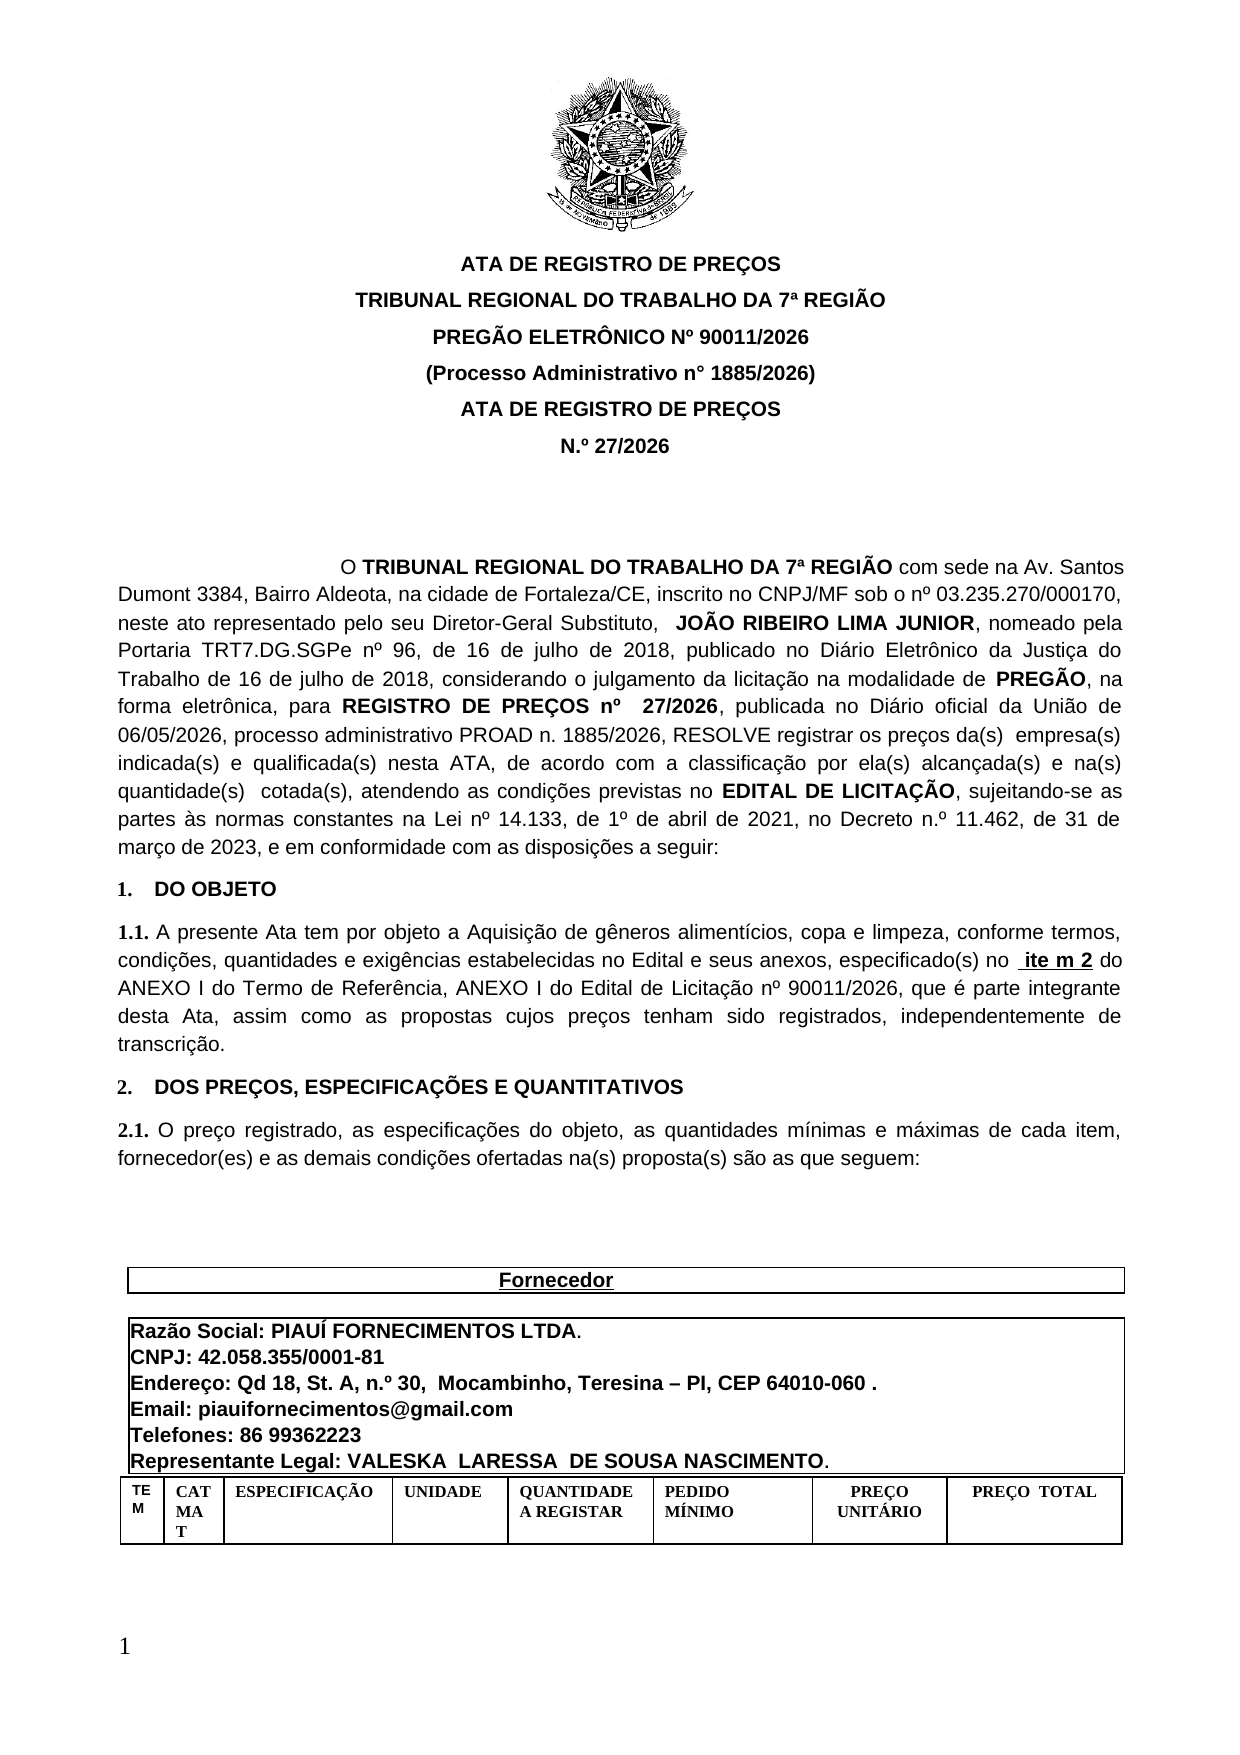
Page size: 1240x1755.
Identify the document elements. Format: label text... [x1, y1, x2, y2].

table_header PREÇO TOTAL [948, 1478, 1121, 1543]
table_header CAT MA T [165, 1478, 223, 1543]
text TRIBUNAL REGIONAL DO TRABALHO DA 7ª REGIÃO [119, 288, 1122, 312]
text PREGÃO ELETRÔNICO Nº 90011/2026 [119, 324, 1122, 348]
subtitle DO OBJETO [117, 877, 1123, 901]
text Email: piauifornecimentos@gmail.com [130, 1395, 1124, 1421]
table_header PREÇO UNITÁRIO [813, 1478, 946, 1543]
text (Processo Administrativo n° 1885/2026) [119, 361, 1122, 385]
text Telefones: 86 99362223 [130, 1421, 1124, 1447]
text Endereço: Qd 18, St. A, n.º 30, Mocambinho, Teresina – PI, CEP 64010-060 . [130, 1369, 1124, 1395]
table_header UNIDADE [393, 1478, 507, 1543]
text O TRIBUNAL REGIONAL DO TRABALHO DA 7ª REGIÃO com sede na Av. Santos [117, 555, 1124, 579]
table_header PEDIDO MÍNIMO [654, 1478, 812, 1543]
text Representante Legal: VALESKA LARESSA DE SOUSA NASCIMENTO. [130, 1447, 1124, 1473]
text Dumont 3384, Bairro Aldeota, na cidade de Fortaleza/CE, inscrito no CNPJ/MF sob o nº 03.235.270/000170, neste ato representado pelo seu Diretor-Geral Substituto, JOÃO RIBEIRO LIMA JUNIOR, nomeado pela Portaria TRT7.DG.SGPe nº 96, de 16 de julho de 2018, publicado no Diário Eletrônico da Justiça do Trabalho de 16 de julho de 2018, considerando o julgamento da licitação na modalidade de PREGÃO, na forma eletrônica, para REGISTRO DE PREÇOS nº 27/2026, publicada no Diário oficial da União de 06/05/2026, processo administrativo PROAD n. 1885/2026, RESOLVE registrar os preços da(s) empresa(s) indicada(s) e qualificada(s) nesta ATA, de acordo com a classificação por ela(s) alcançada(s) e na(s) quantidade(s) cotada(s), atendendo as condições previstas no EDITAL DE LICITAÇÃO, sujeitando-se as partes às normas constantes na Lei nº 14.133, de 1º de abril de 2021, no Decreto n.º 11.462, de 31 de março de 2023, e em conformidade com as disposições a seguir: [118, 582, 1123, 858]
text 1.1. A presente Ata tem por objeto a Aquisição de gêneros alimentícios, copa e limpeza, conforme termos, condições, quantidades e exigências estabelecidas no Edital e seus anexos, especificado(s) no ite m 2 do ANEXO I do Termo de Referência, ANEXO I do Edital de Licitação nº 90011/2026, que é parte integrante desta Ata, assim como as propostas cujos preços tenham sido registrados, independentemente de transcrição. [118, 920, 1123, 1056]
text 2.1. O preço registrado, as especificações do objeto, as quantidades mínimas e máximas de cada item, fornecedor(es) e as demais condições ofertadas na(s) proposta(s) são as que seguem: [118, 1117, 1123, 1169]
text N.º 27/2026 [119, 433, 1116, 457]
table_header QUANTIDADE A REGISTAR [509, 1478, 653, 1543]
text ATA DE REGISTRO DE PREÇOS [119, 252, 1122, 276]
text ATA DE REGISTRO DE PREÇOS [119, 397, 1122, 421]
subtitle DOS PREÇOS, ESPECIFICAÇÕES E QUANTITATIVOS [117, 1074, 1123, 1099]
text Fornecedor [129, 1268, 1124, 1292]
text CNPJ: 42.058.355/0001-81 [130, 1343, 1124, 1369]
table_header ESPECIFICAÇÃO [225, 1478, 392, 1543]
text Razão Social: PIAUÍ FORNECIMENTOS LTDA. [130, 1319, 1124, 1343]
table_header TE M [121, 1478, 163, 1543]
